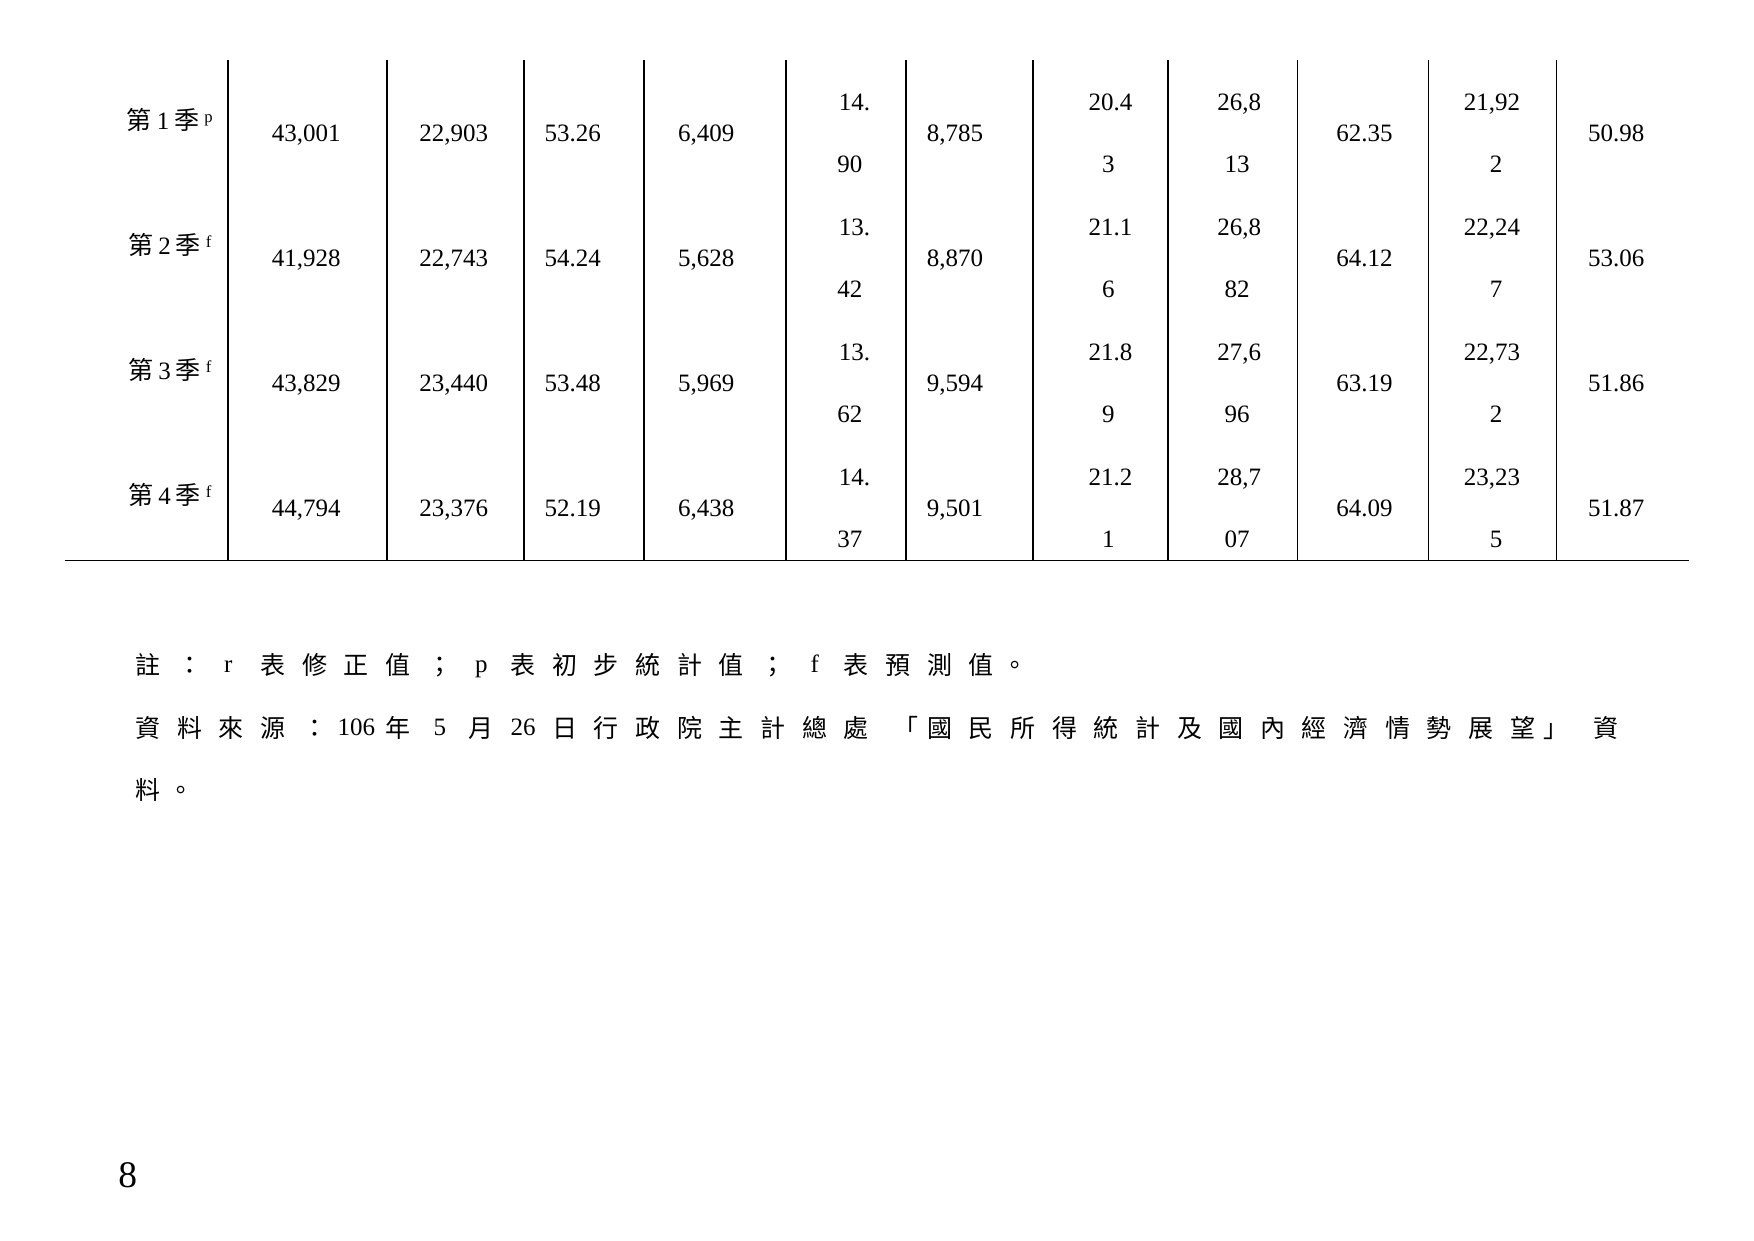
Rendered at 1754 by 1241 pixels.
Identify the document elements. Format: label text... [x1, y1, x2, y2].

table_cell 28,707 [1169, 435, 1297, 560]
table_cell 22,903 [388, 60, 523, 185]
table_cell 第4季f [65, 435, 227, 560]
table_cell 51.87 [1557, 435, 1689, 560]
table_cell 51.86 [1557, 310, 1689, 435]
table_cell 5,969 [645, 310, 785, 435]
table_cell 53.26 [525, 60, 643, 185]
table_cell 43,829 [229, 310, 386, 435]
table_cell 23,376 [388, 435, 523, 560]
table_cell 62.35 [1298, 60, 1428, 185]
table_cell 44,794 [229, 435, 386, 560]
table_cell 22,743 [388, 185, 523, 310]
table_cell 21.21 [1034, 435, 1167, 560]
table_cell 9,594 [907, 310, 1032, 435]
table_cell 23,440 [388, 310, 523, 435]
table_cell 43,001 [229, 60, 386, 185]
table_cell 21,922 [1429, 60, 1556, 185]
table_cell 14.90 [787, 60, 905, 185]
table_cell 21.16 [1034, 185, 1167, 310]
table_cell 50.98 [1557, 60, 1689, 185]
text 註：r 表修正值；p表初步統計值；f表預測值。 [127, 622, 1627, 685]
text 資料來源：106年5月26日行政院主計總處「國民所得統計及國內經濟情勢展望」資料。 [127, 685, 1627, 810]
table_cell 8,785 [907, 60, 1032, 185]
table_cell 53.06 [1557, 185, 1689, 310]
table_cell 13.62 [787, 310, 905, 435]
table_cell 14.37 [787, 435, 905, 560]
table_cell 22,247 [1429, 185, 1556, 310]
table_cell 63.19 [1298, 310, 1428, 435]
table_cell 53.48 [525, 310, 643, 435]
table_cell 23,235 [1429, 435, 1556, 560]
table_cell 6,409 [645, 60, 785, 185]
table_cell 64.09 [1298, 435, 1428, 560]
table_cell 5,628 [645, 185, 785, 310]
table_cell 41,928 [229, 185, 386, 310]
table_cell 6,438 [645, 435, 785, 560]
table_cell 第2季f [65, 185, 227, 310]
table_cell 27,696 [1169, 310, 1297, 435]
table_cell 64.12 [1298, 185, 1428, 310]
table_cell 9,501 [907, 435, 1032, 560]
table_cell 26,882 [1169, 185, 1297, 310]
table_cell 20.43 [1034, 60, 1167, 185]
table_cell 8,870 [907, 185, 1032, 310]
table_cell 54.24 [525, 185, 643, 310]
table_cell 13.42 [787, 185, 905, 310]
table_cell 第3季f [65, 310, 227, 435]
table_cell 52.19 [525, 435, 643, 560]
table_cell 22,732 [1429, 310, 1556, 435]
table_cell 第1季p [65, 60, 227, 185]
table_cell 21.89 [1034, 310, 1167, 435]
table_cell 26,813 [1169, 60, 1297, 185]
